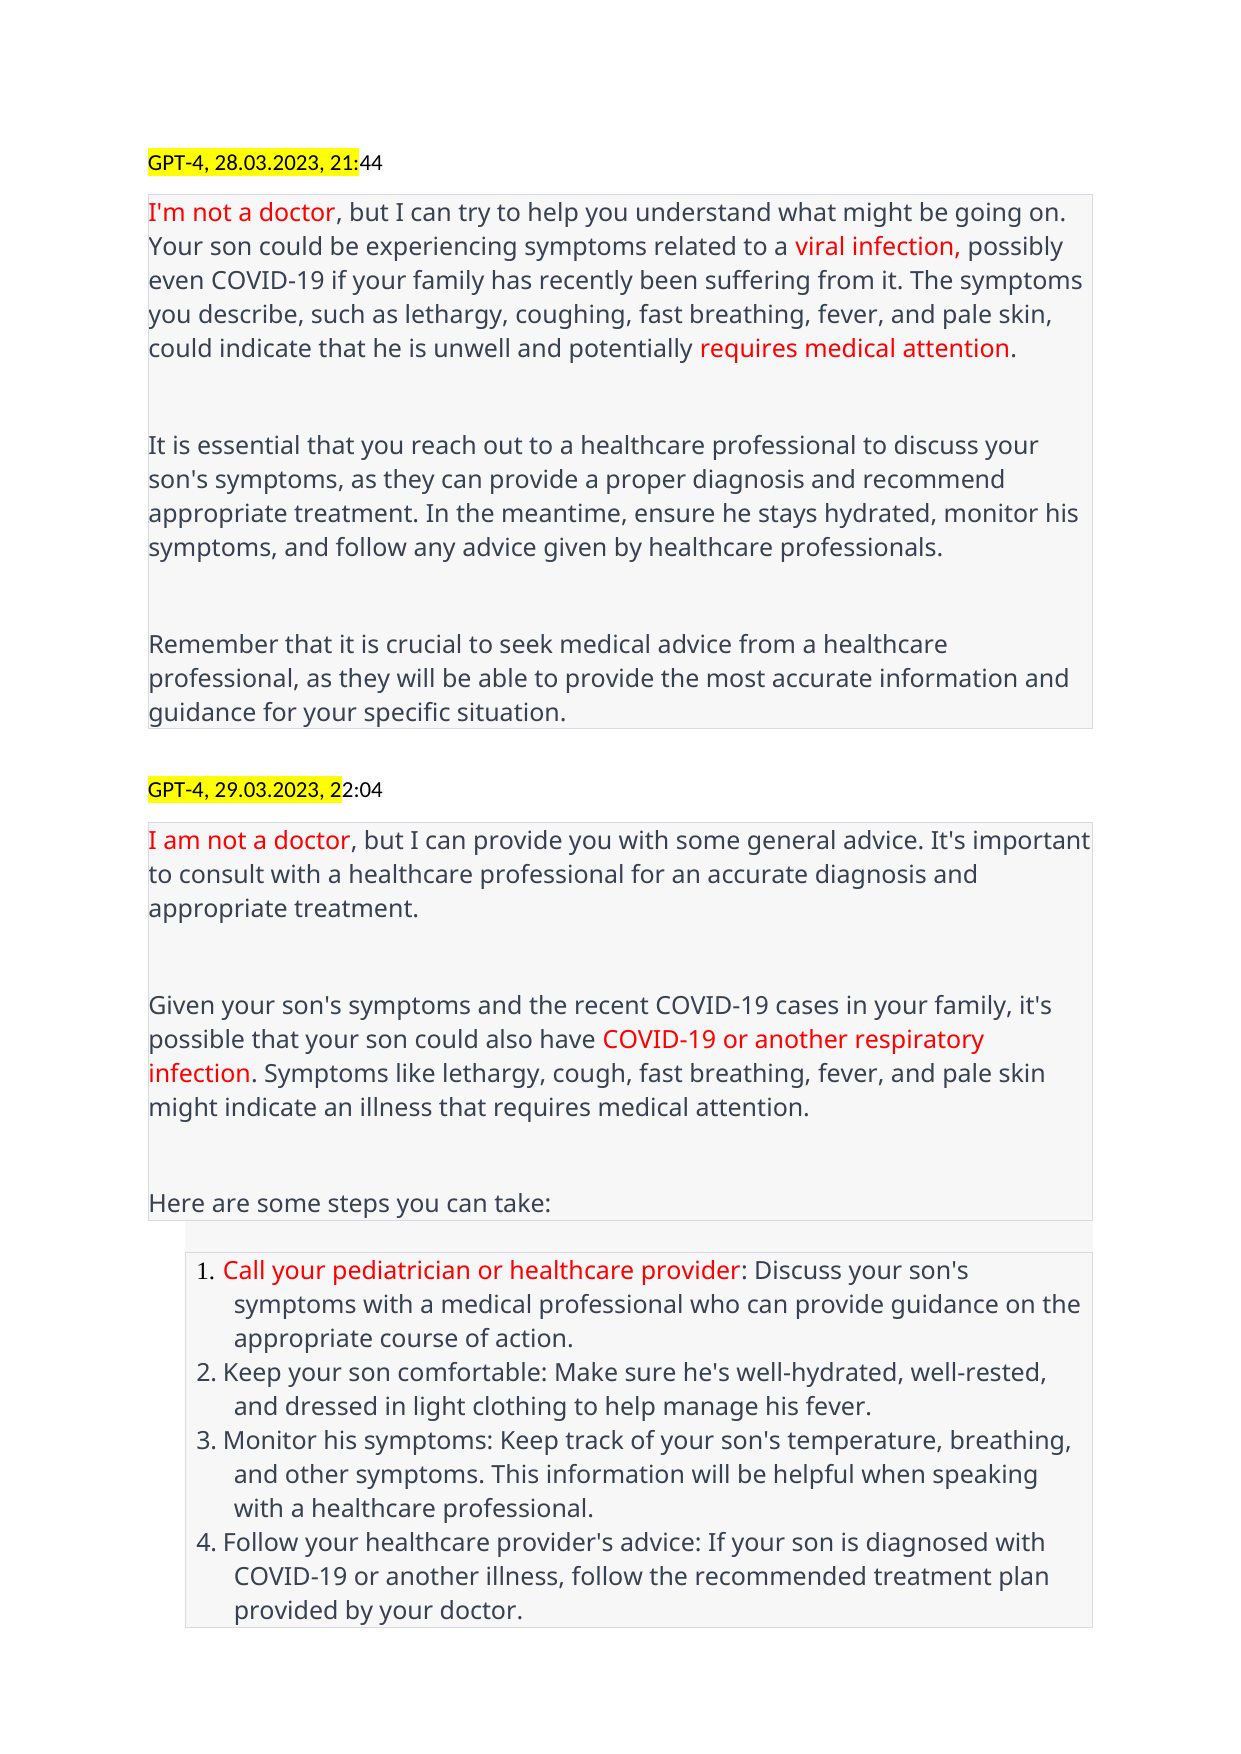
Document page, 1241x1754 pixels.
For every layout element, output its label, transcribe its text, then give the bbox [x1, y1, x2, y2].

text Here are some steps you can take: [149, 1186, 1092, 1220]
text It is essential that you reach out to a healthcare professional to discuss your son's symptoms, as they can provide a proper diagnosis and recommend appropriate treatment. In the meantime, ensure he stays hydrated, monitor his symptoms, and follow any advice given by healthcare professionals. [149, 427, 1092, 564]
list Call your pediatrician or healthcare provider: Discuss your son's symptoms with a medical professional who can provide guidance on the appropriate course of action. [186, 1253, 1092, 1354]
text Given your son's symptoms and the recent COVID-19 cases in your family, it's possible that your son could also have COVID-19 or another respiratory infection. Symptoms like lethargy, cough, fast breathing, fever, and pale skin might indicate an illness that requires medical attention. [149, 987, 1092, 1123]
text GPT-4, 29.03.2023, 22:04 [148, 776, 1093, 803]
list Monitor his symptoms: Keep track of your son's temperature, breathing, and other symptoms. This information will be helpful when speaking with a healthcare professional. [186, 1422, 1092, 1524]
text Remember that it is crucial to seek medical advice from a healthcare professional, as they will be able to provide the most accurate information and guidance for your specific situation. [149, 626, 1092, 728]
list Keep your son comfortable: Make sure he's well-hydrated, well-rested, and dressed in light clothing to help manage his fever. [186, 1354, 1092, 1422]
text I'm not a doctor, but I can try to help you understand what might be going on. Your son could be experiencing symptoms related to a viral infection, possibly even COVID-19 if your family has recently been suffering from it. The symptoms you describe, such as lethargy, coughing, fast breathing, fever, and pale skin, could indicate that he is unwell and potentially requires medical attention. [149, 195, 1092, 365]
text I am not a doctor, but I can provide you with some general advice. It's important to consult with a healthcare professional for an accurate diagnosis and appropriate treatment. [149, 823, 1092, 925]
list Follow your healthcare provider's advice: If your son is diagnosed with COVID-19 or another illness, follow the recommended treatment plan provided by your doctor. [186, 1524, 1092, 1627]
text GPT-4, 28.03.2023, 21:44 [148, 148, 1093, 176]
